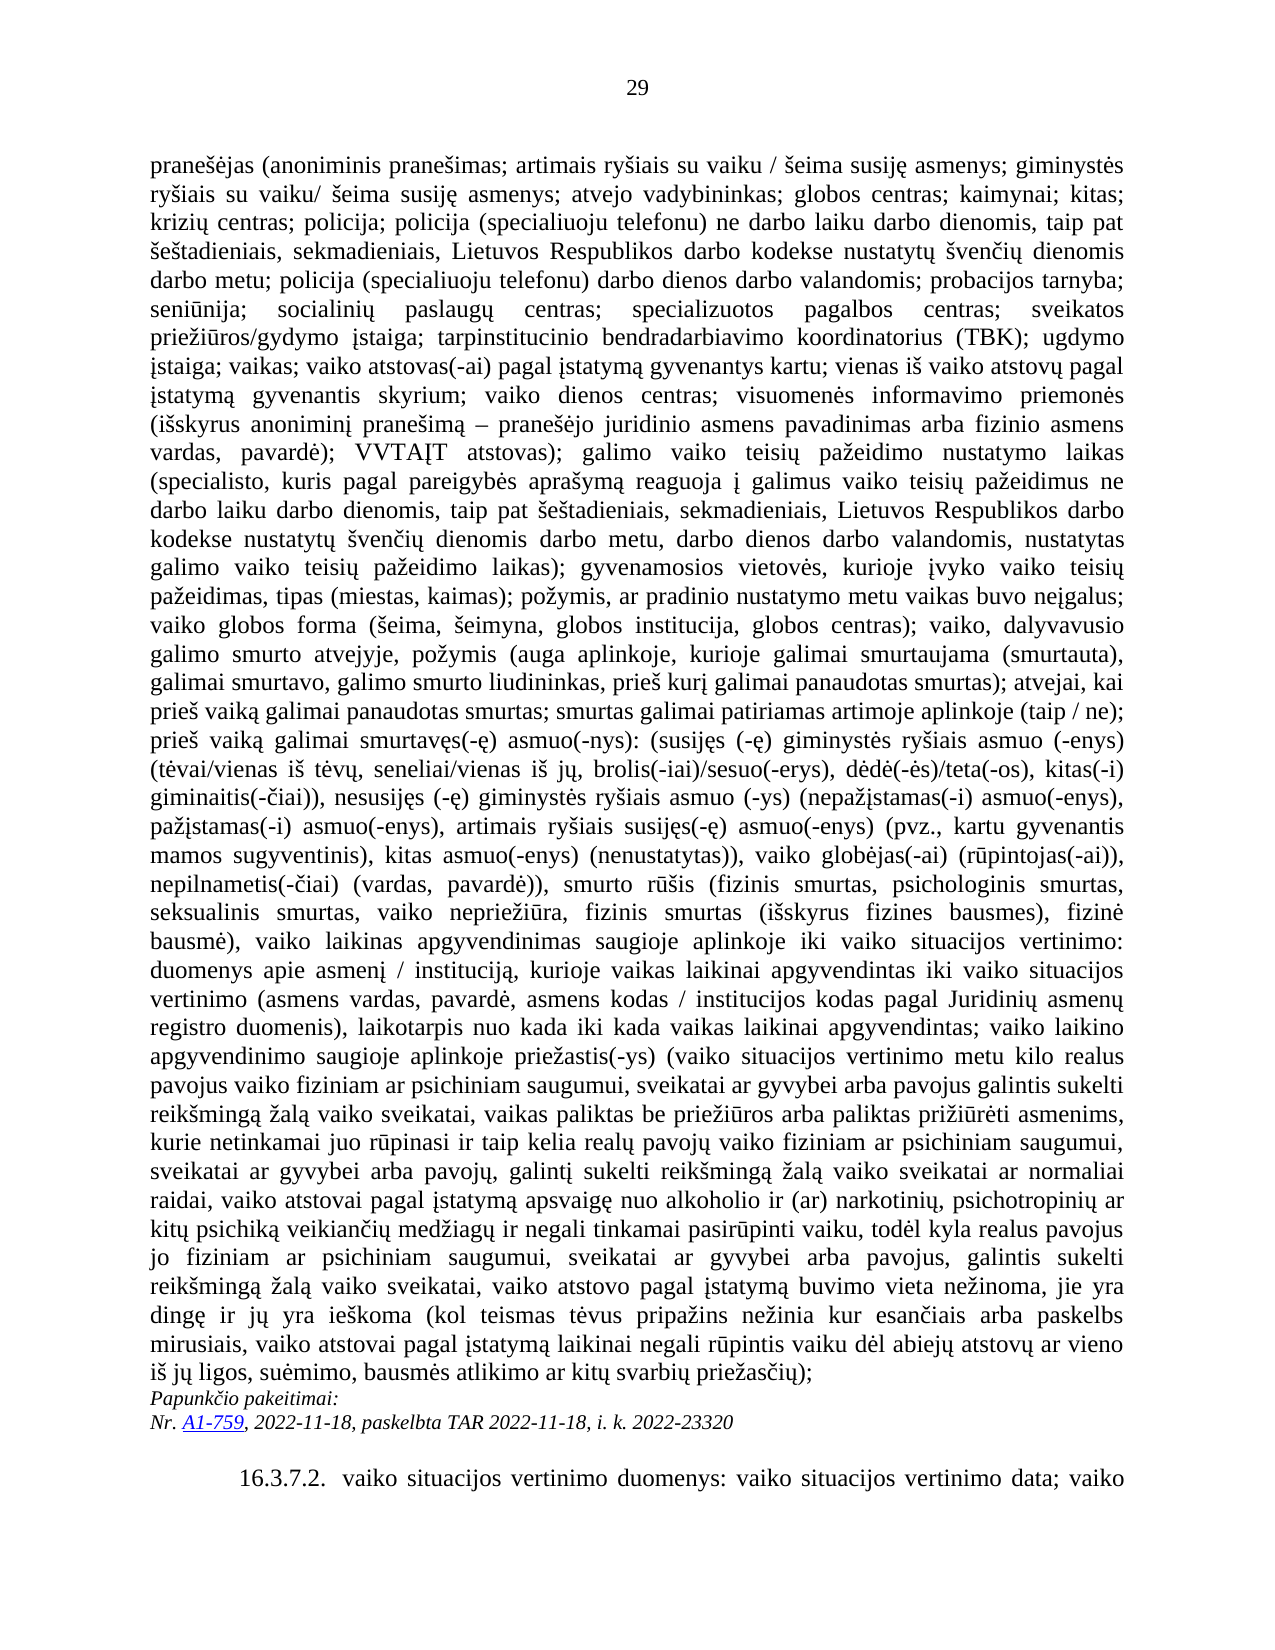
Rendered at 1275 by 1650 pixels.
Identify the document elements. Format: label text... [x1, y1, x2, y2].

text pranešėjas (anoniminis pranešimas; artimais ryšiais su vaiku / šeima susiję asmenys; giminystės ryšiais su vaiku/ šeima susiję asmenys; atvejo vadybininkas; globos centras; kaimynai; kitas; krizių centras; policija; policija (specialiuoju telefonu) ne darbo laiku darbo dienomis, taip pat šeštadieniais, sekmadieniais, Lietuvos Respublikos darbo kodekse nustatytų švenčių dienomis darbo metu; policija (specialiuoju telefonu) darbo dienos darbo valandomis; probacijos tarnyba; seniūnija; socialinių paslaugų centras; specializuotos pagalbos centras; sveikatos priežiūros/gydymo įstaiga; tarpinstitucinio bendradarbiavimo koordinatorius (TBK); ugdymo įstaiga; vaikas; vaiko atstovas(-ai) pagal įstatymą gyvenantys kartu; vienas iš vaiko atstovų pagal įstatymą gyvenantis skyrium; vaiko dienos centras; visuomenės informavimo priemonės (išskyrus anoniminį pranešimą – pranešėjo juridinio asmens pavadinimas arba fizinio asmens vardas, pavardė); VVTAĮT atstovas); galimo vaiko teisių pažeidimo nustatymo laikas (specialisto, kuris pagal pareigybės aprašymą reaguoja į galimus vaiko teisių pažeidimus ne darbo laiku darbo dienomis, taip pat šeštadieniais, sekmadieniais, Lietuvos Respublikos darbo kodekse nustatytų švenčių dienomis darbo metu, darbo dienos darbo valandomis, nustatytas galimo vaiko teisių pažeidimo laikas); gyvenamosios vietovės, kurioje įvyko vaiko teisių pažeidimas, tipas (miestas, kaimas); požymis, ar pradinio nustatymo metu vaikas buvo neįgalus; vaiko globos forma (šeima, šeimyna, globos institucija, globos centras); vaiko, dalyvavusio galimo smurto atvejyje, požymis (auga aplinkoje, kurioje galimai smurtaujama (smurtauta), galimai smurtavo, galimo smurto liudininkas, prieš kurį galimai panaudotas smurtas); atvejai, kai prieš vaiką galimai panaudotas smurtas; smurtas galimai patiriamas artimoje aplinkoje (taip / ne); prieš vaiką galimai smurtavęs(-ę) asmuo(-nys): (susijęs (-ę) giminystės ryšiais asmuo (-enys) (tėvai/vienas iš tėvų, seneliai/vienas iš jų, brolis(-iai)/sesuo(-erys), dėdė(-ės)/teta(-os), kitas(-i) giminaitis(-čiai)), nesusijęs (-ę) giminystės ryšiais asmuo (-ys) (nepažįstamas(-i) asmuo(-enys), pažįstamas(-i) asmuo(-enys), artimais ryšiais susijęs(-ę) asmuo(-enys) (pvz., kartu gyvenantis mamos sugyventinis), kitas asmuo(-enys) (nenustatytas)), vaiko globėjas(-ai) (rūpintojas(-ai)), nepilnametis(-čiai) (vardas, pavardė)), smurto rūšis (fizinis smurtas, psichologinis smurtas, seksualinis smurtas, vaiko nepriežiūra, fizinis smurtas (išskyrus fizines bausmes), fizinė bausmė), vaiko laikinas apgyvendinimas saugioje aplinkoje iki vaiko situacijos vertinimo: duomenys apie asmenį / instituciją, kurioje vaikas laikinai apgyvendintas iki vaiko situacijos vertinimo (asmens vardas, pavardė, asmens kodas / institucijos kodas pagal Juridinių asmenų registro duomenis), laikotarpis nuo kada iki kada vaikas laikinai apgyvendintas; vaiko laikino apgyvendinimo saugioje aplinkoje priežastis(-ys) (vaiko situacijos vertinimo metu kilo realus pavojus vaiko fiziniam ar psichiniam saugumui, sveikatai ar gyvybei arba pavojus galintis sukelti reikšmingą žalą vaiko sveikatai, vaikas paliktas be priežiūros arba paliktas prižiūrėti asmenims, kurie netinkamai juo rūpinasi ir taip kelia realų pavojų vaiko fiziniam ar psichiniam saugumui, sveikatai ar gyvybei arba pavojų, galintį sukelti reikšmingą žalą vaiko sveikatai ar normaliai raidai, vaiko atstovai pagal įstatymą apsvaigę nuo alkoholio ir (ar) narkotinių, psichotropinių ar kitų psichiką veikiančių medžiagų ir negali tinkamai pasirūpinti vaiku, todėl kyla realus pavojus jo fiziniam ar psichiniam saugumui, sveikatai ar gyvybei arba pavojus, galintis sukelti reikšmingą žalą vaiko sveikatai, vaiko atstovo pagal įstatymą buvimo vieta nežinoma, jie yra dingę ir jų yra ieškoma (kol teismas tėvus pripažins nežinia kur esančiais arba paskelbs mirusiais, vaiko atstovai pagal įstatymą laikinai negali rūpintis vaiku dėl abiejų atstovų ar vieno iš jų ligos, suėmimo, bausmės atlikimo ar kitų svarbių priežasčių); [150, 150, 1125, 1386]
text Papunkčio pakeitimai: [150, 1386, 1125, 1410]
text 16.3.7.2. vaiko situacijos vertinimo duomenys: vaiko situacijos vertinimo data; vaiko [150, 1463, 1125, 1492]
text Nr. A1-759, 2022-11-18, paskelbta TAR 2022-11-18, i. k. 2022-23320 [150, 1410, 1125, 1434]
